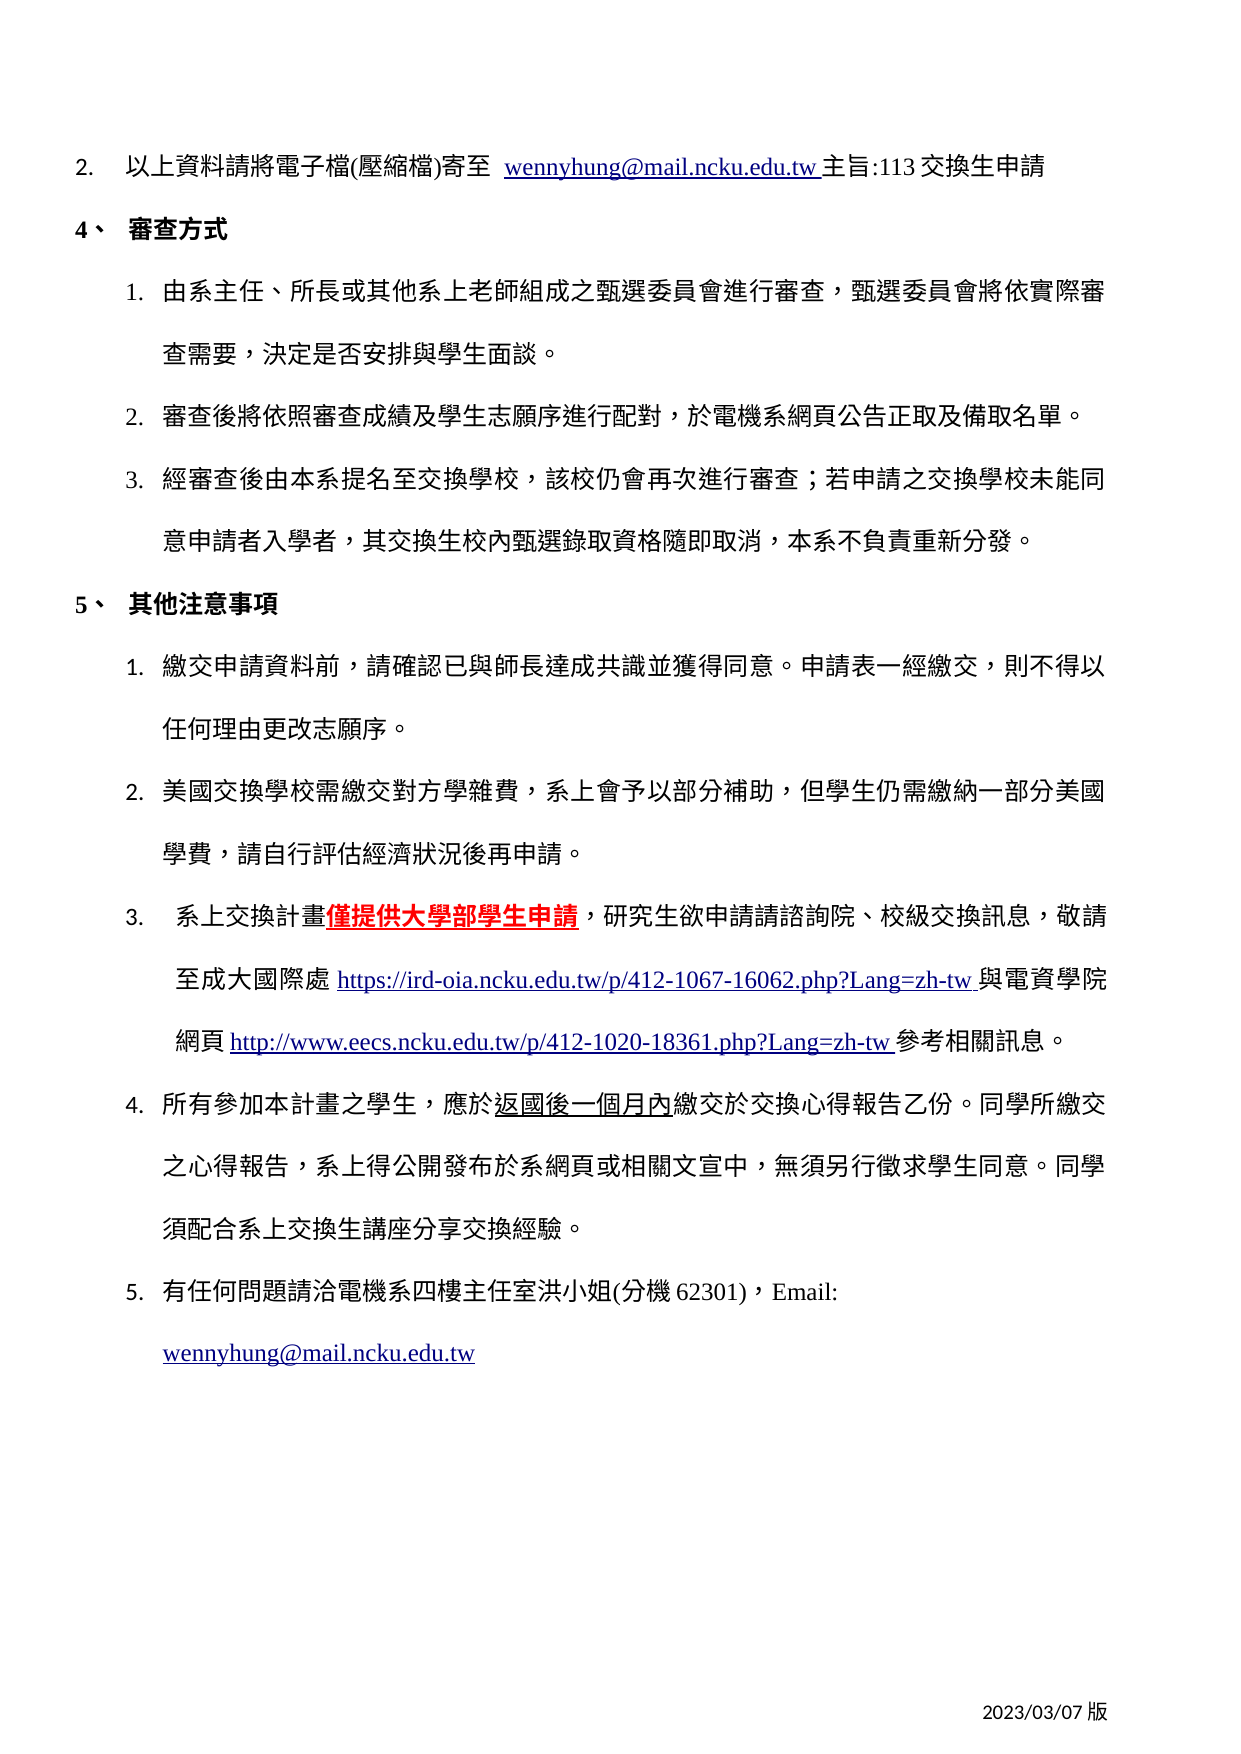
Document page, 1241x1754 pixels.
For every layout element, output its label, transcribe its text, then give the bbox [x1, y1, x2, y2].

list 有任何問題請洽電機系四樓主任室洪小姐(分機62301)，Email: wennyhung@mail.ncku.edu.tw [125, 1248, 1108, 1373]
list 系上交換計畫僅提供大學部學生申請，研究生欲申請請諮詢院、校級交換訊息，敬請至成大國際處https://ird-oia.ncku.edu.tw/p/412-1067-16062.php?Lang=zh-tw與電資學院網頁http://www.eecs.ncku.edu.tw/p/412-1020-18361.php?Lang=zh-tw參考相關訊息。 [125, 873, 1107, 1061]
list 審查後將依照審查成績及學生志願序進行配對，於電機系網頁公告正取及備取名單。 [125, 373, 1107, 436]
list 美國交換學校需繳交對方學雜費，系上會予以部分補助，但學生仍需繳納一部分美國學費，請自行評估經濟狀況後再申請。 [125, 748, 1107, 873]
list 繳交申請資料前，請確認已與師長達成共識並獲得同意。申請表一經繳交，則不得以任何理由更改志願序。 [125, 623, 1107, 748]
list 由系主任、所長或其他系上老師組成之甄選委員會進行審查，甄選委員會將依實際審查需要，決定是否安排與學生面談。 [125, 248, 1107, 373]
list 所有參加本計畫之學生，應於返國後一個月內繳交於交換心得報告乙份。同學所繳交之心得報告，系上得公開發布於系網頁或相關文宣中，無須另行徵求學生同意。同學須配合系上交換生講座分享交換經驗。 [125, 1061, 1107, 1248]
list 其他注意事項 [75, 561, 1107, 623]
list 審查方式 [75, 186, 1107, 248]
list 經審查後由本系提名至交換學校，該校仍會再次進行審查；若申請之交換學校未能同意申請者入學者，其交換生校內甄選錄取資格隨即取消，本系不負責重新分發。 [125, 436, 1107, 561]
list 以上資料請將電子檔(壓縮檔)寄至 wennyhung@mail.ncku.edu.tw主旨:113交換生申請 [75, 123, 1123, 186]
